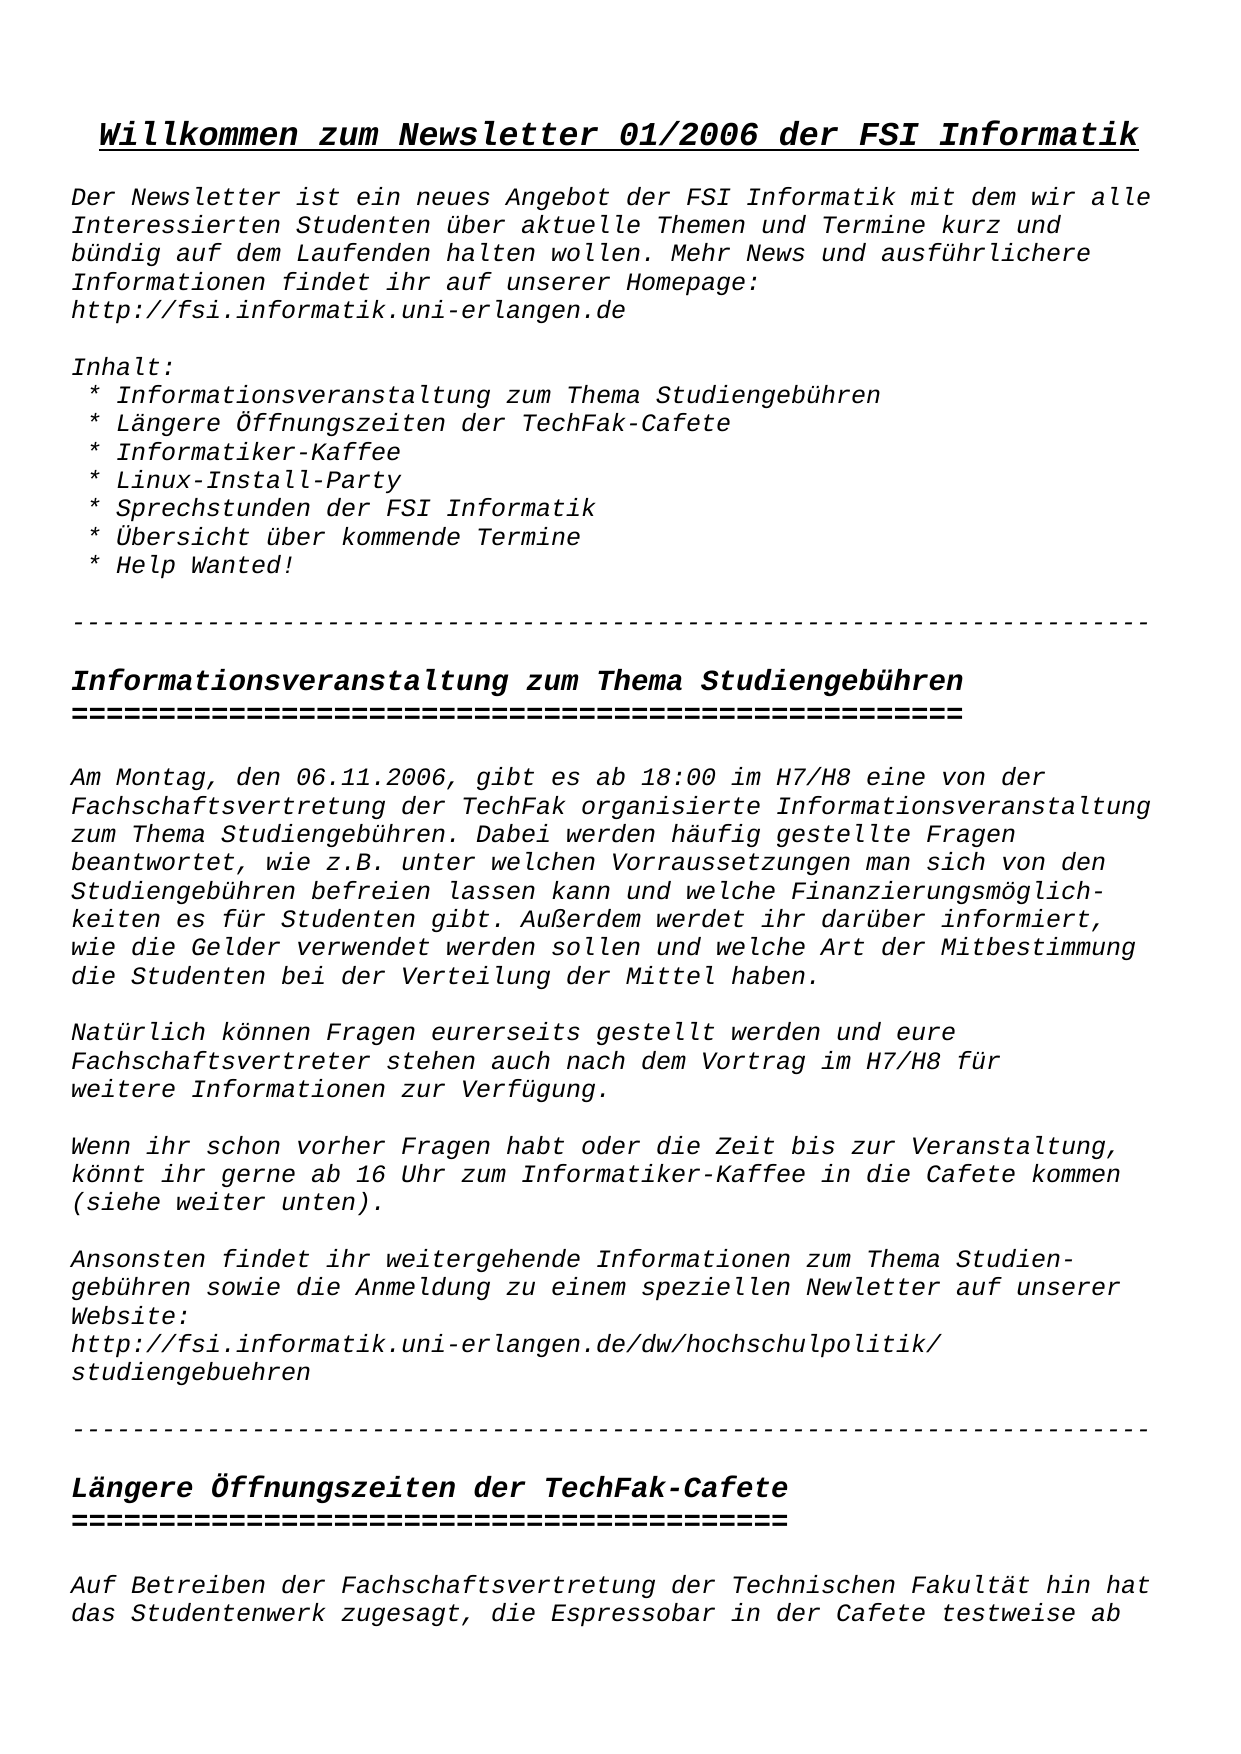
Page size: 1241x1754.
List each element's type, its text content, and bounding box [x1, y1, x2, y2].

text * Informatiker-Kaffee [71, 439, 1169, 468]
text wie die Gelder verwendet werden sollen und welche Art der Mitbestimmung [71, 935, 1169, 963]
text keiten es für Studenten gibt. Außerdem werdet ihr darüber informiert, [71, 907, 1169, 935]
text (siehe weiter unten). [71, 1190, 1169, 1218]
text bündig auf dem Laufenden halten wollen. Mehr News und ausführlichere [71, 241, 1169, 269]
text weitere Informationen zur Verfügung. [71, 1077, 1169, 1105]
text gebühren sowie die Anmeldung zu einem speziellen Newletter auf unserer [71, 1275, 1169, 1303]
text =================================================== [71, 699, 1169, 732]
text ------------------------------------------------------------------------ [71, 1417, 1169, 1445]
text * Informationsveranstaltung zum Thema Studiengebühren [71, 383, 1169, 411]
text ========================================= [71, 1506, 1169, 1539]
text beantwortet, wie z.B. unter welchen Vorraussetzungen man sich von den [71, 850, 1169, 878]
text Willkommen zum Newsletter 01/2006 der FSI Informatik [71, 118, 1169, 156]
text http://fsi.informatik.uni-erlangen.de/dw/hochschulpolitik/studiengebuehren [71, 1332, 1169, 1388]
text zum Thema Studiengebühren. Dabei werden häufig gestellte Fragen [71, 822, 1169, 850]
text Natürlich können Fragen eurerseits gestellt werden und eure [71, 1020, 1169, 1048]
text * Help Wanted! [71, 553, 1169, 581]
text Der Newsletter ist ein neues Angebot der FSI Informatik mit dem wir alle [71, 184, 1169, 213]
text * Sprechstunden der FSI Informatik [71, 496, 1169, 524]
text Fachschaftsvertreter stehen auch nach dem Vortrag im H7/H8 für [71, 1048, 1169, 1077]
text * Übersicht über kommende Termine [71, 524, 1169, 553]
text Ansonsten findet ihr weitergehende Informationen zum Thema Studien- [71, 1247, 1169, 1275]
text das Studentenwerk zugesagt, die Espressobar in der Cafete testweise ab [71, 1601, 1169, 1629]
text Am Montag, den 06.11.2006, gibt es ab 18:00 im H7/H8 eine von der [71, 765, 1169, 793]
text ------------------------------------------------------------------------ [71, 609, 1169, 638]
text Fachschaftsvertretung der TechFak organisierte Informationsveranstaltung [71, 793, 1169, 822]
text die Studenten bei der Verteilung der Mittel haben. [71, 963, 1169, 992]
text könnt ihr gerne ab 16 Uhr zum Informatiker-Kaffee in die Cafete kommen [71, 1162, 1169, 1190]
text Informationen findet ihr auf unserer Homepage: [71, 269, 1169, 298]
text * Längere Öffnungszeiten der TechFak-Cafete [71, 411, 1169, 439]
text Längere Öffnungszeiten der TechFak-Cafete [71, 1473, 1169, 1506]
text Auf Betreiben der Fachschaftsvertretung der Technischen Fakultät hin hat [71, 1572, 1169, 1601]
text Interessierten Studenten über aktuelle Themen und Termine kurz und [71, 213, 1169, 241]
text Website: [71, 1303, 1169, 1332]
text Wenn ihr schon vorher Fragen habt oder die Zeit bis zur Veranstaltung, [71, 1133, 1169, 1162]
text Studiengebühren befreien lassen kann und welche Finanzierungsmöglich- [71, 878, 1169, 907]
text Inhalt: [71, 354, 1169, 383]
text Informationsveranstaltung zum Thema Studiengebühren [71, 666, 1169, 699]
text * Linux-Install-Party [71, 468, 1169, 496]
text http://fsi.informatik.uni-erlangen.de [71, 298, 1169, 326]
